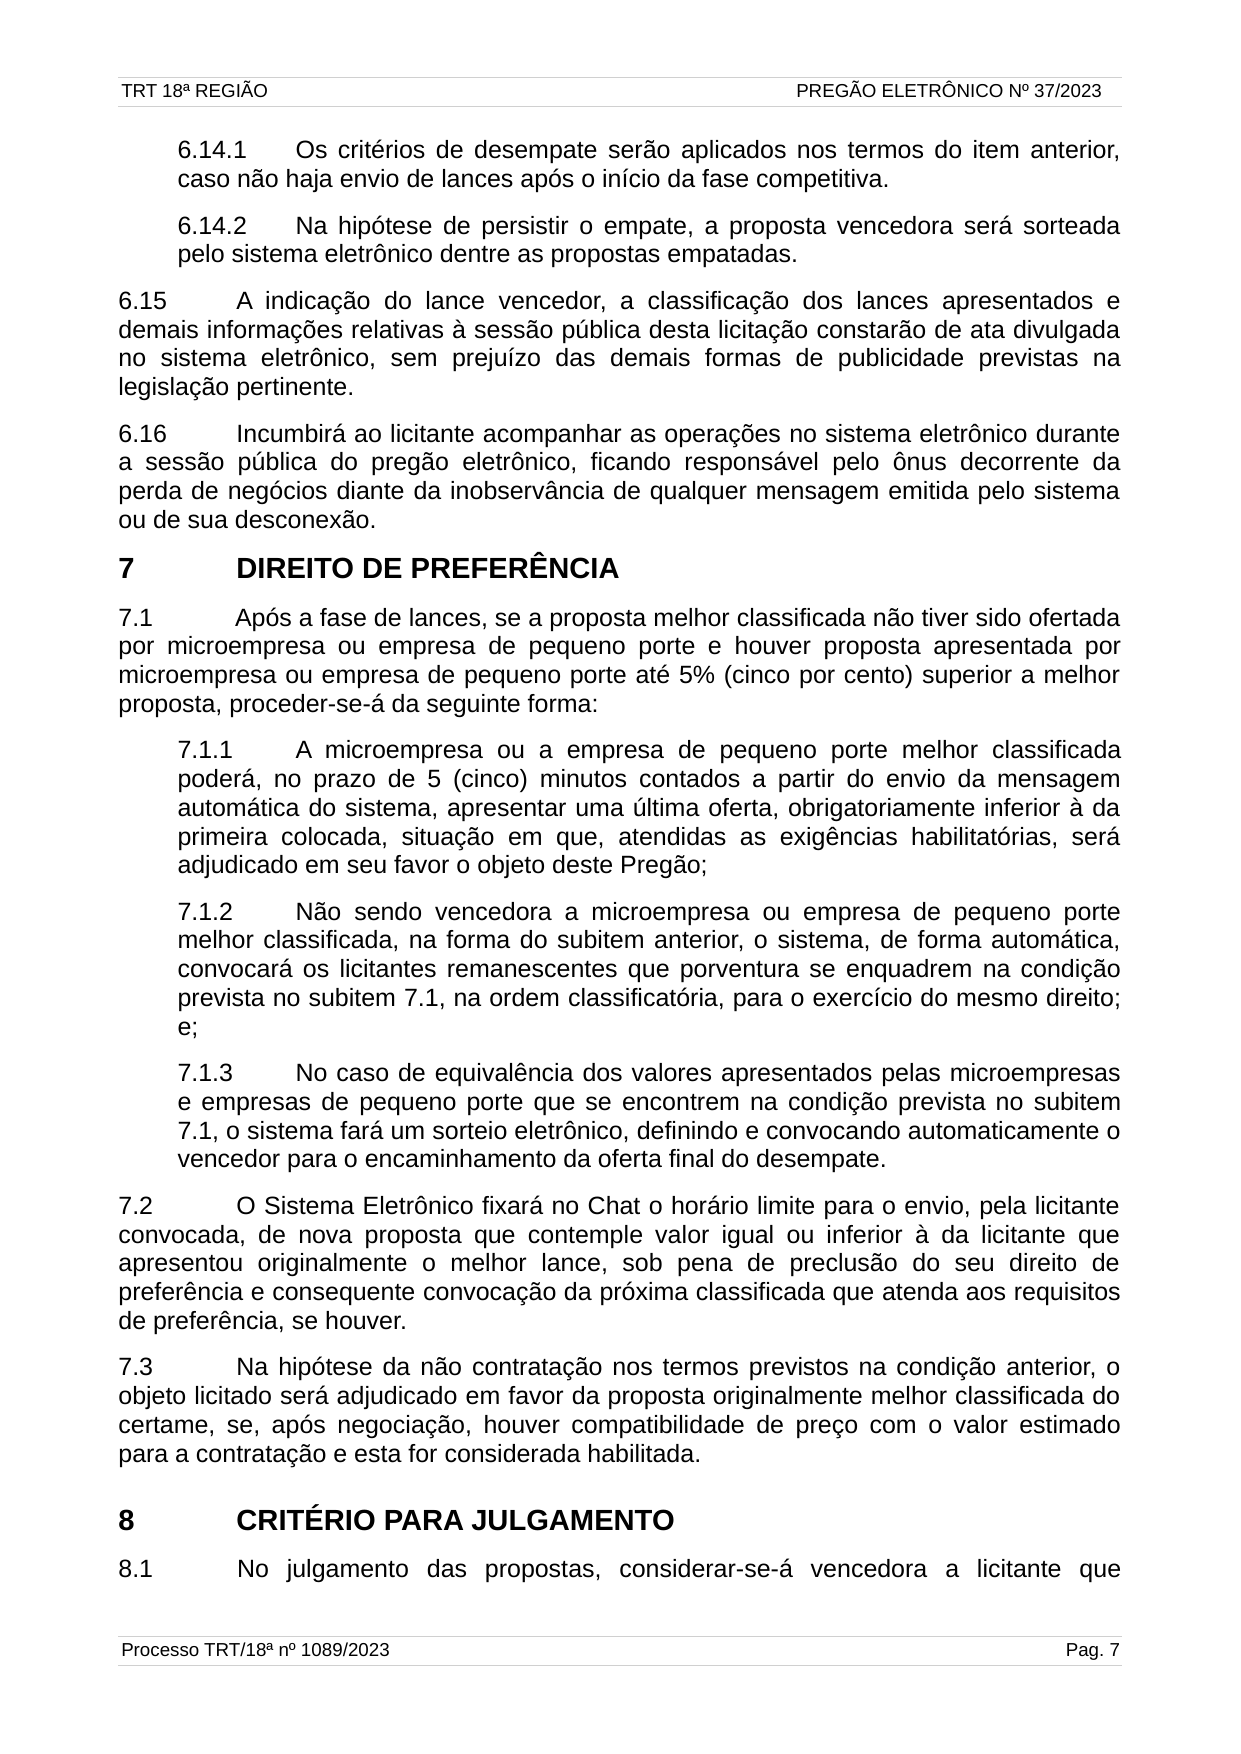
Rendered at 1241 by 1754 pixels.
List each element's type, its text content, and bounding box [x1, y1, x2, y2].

list 7.1.3 No caso de equivalência dos valores apresentados pelas microempresas e empresas de pequeno porte que se encontrem na condição prevista no subitem 7.1, o sistema fará um sorteio eletrônico, definindo e convocando automaticamente o vencedor para o encaminhamento da oferta final do desempate. [177, 1058, 1122, 1173]
text 8 CRITÉRIO PARA JULGAMENTO [118, 1503, 1122, 1536]
text 7.2 O Sistema Eletrônico fixará no Chat o horário limite para o envio, pela licitante convocada, de nova proposta que contemple valor igual ou inferior à da licitante que apresentou originalmente o melhor lance, sob pena de preclusão do seu direito de preferência e consequente convocação da próxima classificada que atenda aos requisitos de preferência, se houver. [118, 1191, 1122, 1335]
text 7.1.2 Não sendo vencedora a microempresa ou empresa de pequeno porte melhor classificada, na forma do subitem anterior, o sistema, de forma automática, convocará os licitantes remanescentes que porventura se enquadrem na condição prevista no subitem 7.1, na ordem classificatória, para o exercício do mesmo direito; e; [177, 897, 1122, 1041]
text 6.16 Incumbirá ao licitante acompanhar as operações no sistema eletrônico durante a sessão pública do pregão eletrônico, ficando responsável pelo ônus decorrente da perda de negócios diante da inobservância de qualquer mensagem emitida pelo sistema ou de sua desconexão. [118, 419, 1122, 534]
text 6.14.2 Na hipótese de persistir o empate, a proposta vencedora será sorteada pelo sistema eletrônico dentre as propostas empatadas. [177, 211, 1122, 268]
text 7.3 Na hipótese da não contratação nos termos previstos na condição anterior, o objeto licitado será adjudicado em favor da proposta originalmente melhor classificada do certame, se, após negociação, houver compatibilidade de preço com o valor estimado para a contratação e esta for considerada habilitada. [118, 1352, 1122, 1467]
text 6.14.1 Os critérios de desempate serão aplicados nos termos do item anterior, caso não haja envio de lances após o início da fase competitiva. [177, 136, 1122, 193]
text 7 DIREITO DE PREFERÊNCIA [118, 551, 1122, 585]
text 7.1.1 A microempresa ou a empresa de pequeno porte melhor classificada poderá, no prazo de 5 (cinco) minutos contados a partir do envio da mensagem automática do sistema, apresentar uma última oferta, obrigatoriamente inferior à da primeira colocada, situação em que, atendidas as exigências habilitatórias, será adjudicado em seu favor o objeto deste Pregão; [177, 735, 1122, 879]
text 8.1 No julgamento das propostas, considerar-se-á vencedora a licitante que [118, 1554, 1122, 1583]
text 7.1 Após a fase de lances, se a proposta melhor classificada não tiver sido ofertada por microempresa ou empresa de pequeno porte e houver proposta apresentada por microempresa ou empresa de pequeno porte até 5% (cinco por cento) superior a melhor proposta, proceder-se-á da seguinte forma: [118, 603, 1122, 718]
text 6.15 A indicação do lance vencedor, a classificação dos lances apresentados e demais informações relativas à sessão pública desta licitação constarão de ata divulgada no sistema eletrônico, sem prejuízo das demais formas de publicidade previstas na legislação pertinente. [118, 286, 1122, 401]
